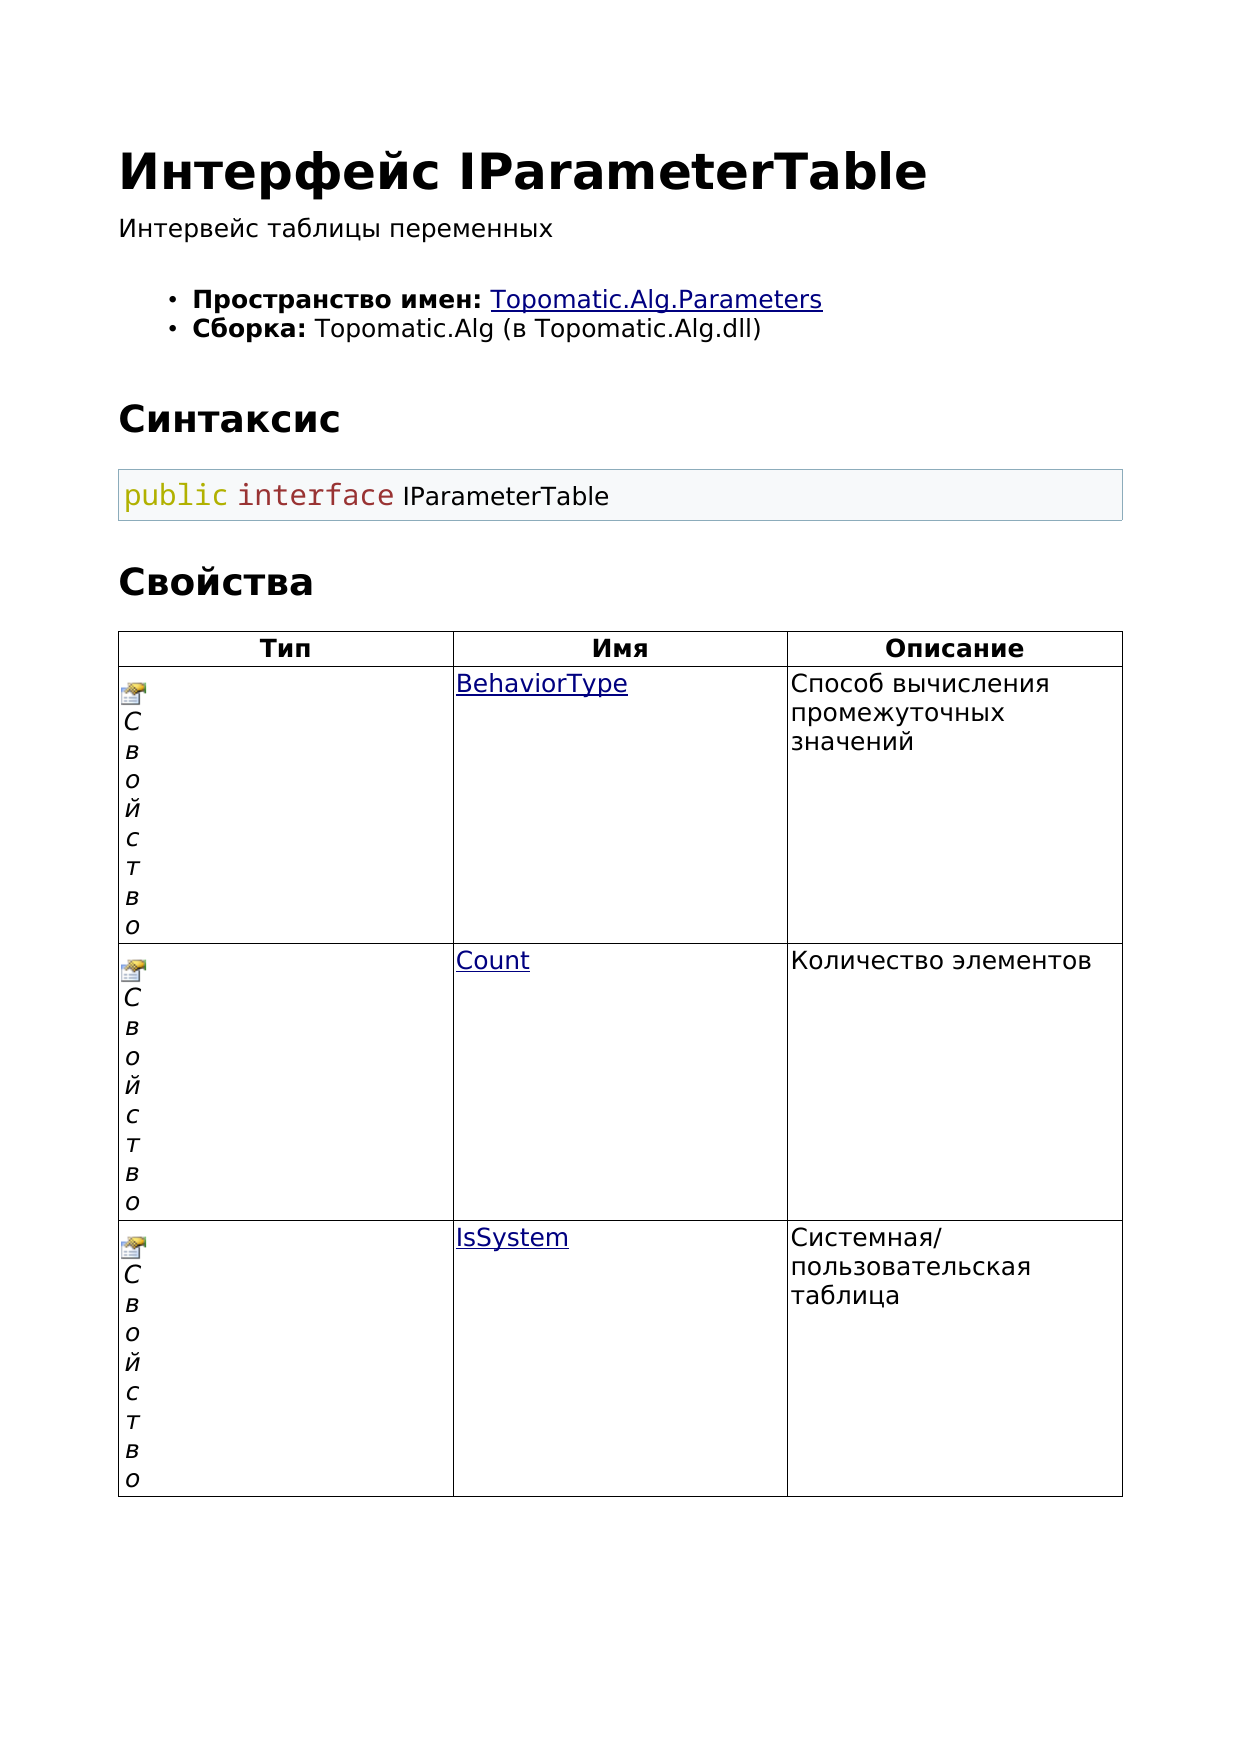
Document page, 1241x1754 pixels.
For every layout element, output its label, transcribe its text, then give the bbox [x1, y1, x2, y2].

table_cell [119, 1221, 453, 1496]
picture [121, 681, 147, 707]
list Сборка: Topomatic.Alg (в Topomatic.Alg.dll) [177, 314, 1122, 343]
table_cell Count [454, 944, 787, 1220]
subtitle Интерфейс IParameterTable [118, 143, 1122, 201]
table_header Описание [788, 632, 1122, 666]
table_header Тип [119, 632, 453, 666]
table_cell IsSystem [454, 1221, 787, 1496]
text Интервейс таблицы переменных [118, 214, 1122, 243]
table_header Имя [454, 632, 787, 666]
subtitle Синтаксис [118, 398, 1122, 441]
table_cell Способ вычисления промежуточных значений [788, 667, 1122, 943]
table_cell [119, 667, 453, 943]
table_header public interface IParameterTable [119, 470, 1122, 520]
table_cell [119, 944, 453, 1220]
subtitle Свойства [118, 560, 1122, 604]
table_cell Количество элементов [788, 944, 1122, 1220]
picture [121, 958, 147, 984]
picture [121, 1235, 147, 1261]
list Пространство имен: Topomatic.Alg.Parameters [177, 285, 1122, 314]
table_cell BehaviorType [454, 667, 787, 943]
table_cell Системная/пользовательская таблица [788, 1221, 1122, 1496]
